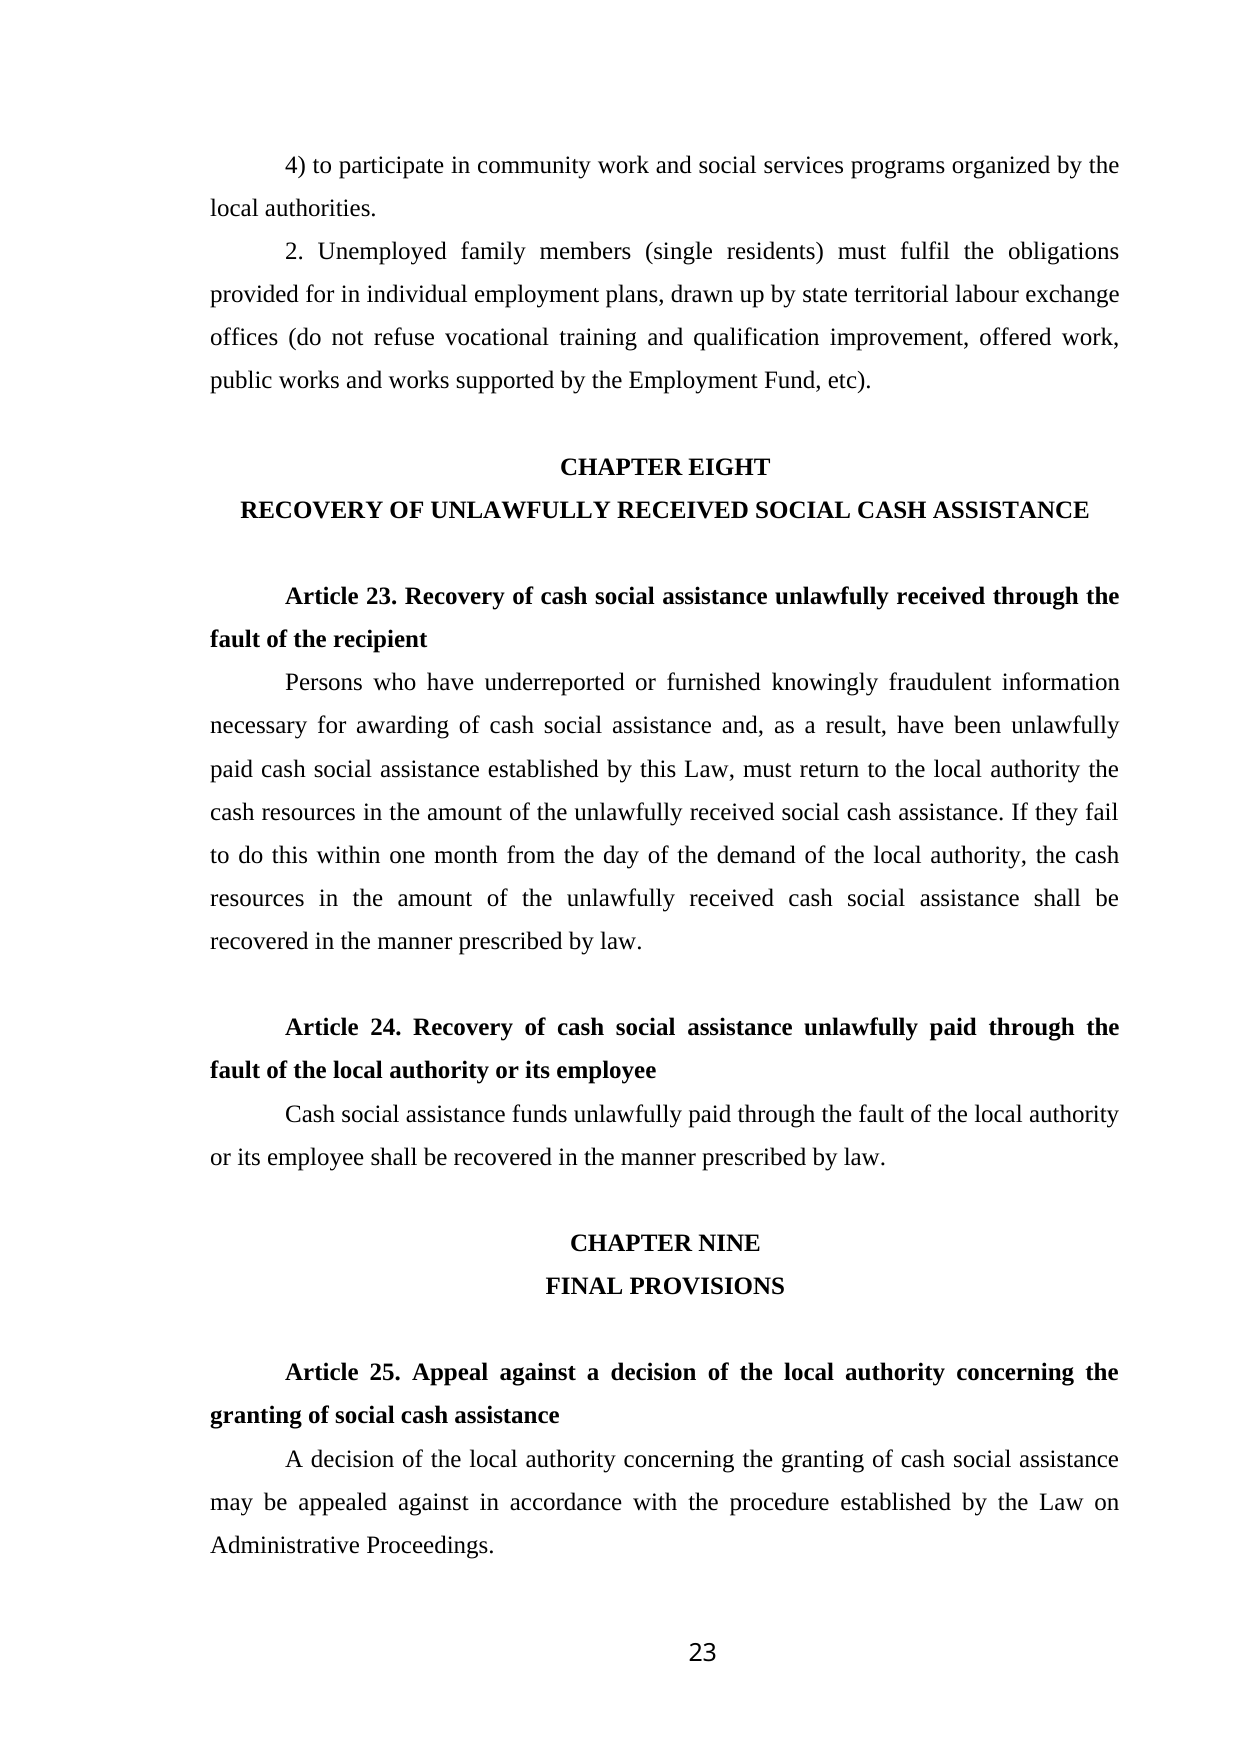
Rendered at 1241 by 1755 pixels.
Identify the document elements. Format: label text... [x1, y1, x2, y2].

text Cash social assistance funds unlawfully paid through the fault of the local authority or its employee shall be recovered in the manner prescribed by law. [210, 1099, 1120, 1171]
text Article 24. Recovery of cash social assistance unlawfully paid through the fault of the local authority or its employee [210, 1012, 1120, 1084]
text CHAPTER NINE [210, 1228, 1120, 1257]
text 4) to participate in community work and social services programs organized by the local authorities. [210, 150, 1120, 222]
text 2. Unemployed family members (single residents) must fulfil the obligations provided for in individual employment plans, drawn up by state territorial labour exchange offices (do not refuse vocational training and qualification improvement, offered work, public works and works supported by the Employment Fund, etc). [210, 236, 1120, 394]
text Persons who have underreported or furnished knowingly fraudulent information necessary for awarding of cash social assistance and, as a result, have been unlawfully paid cash social assistance established by this Law, must return to the local authority the cash resources in the amount of the unlawfully received social cash assistance. If they fail to do this within one month from the day of the demand of the local authority, the cash resources in the amount of the unlawfully received cash social assistance shall be recovered in the manner prescribed by law. [210, 667, 1120, 955]
text CHAPTER EIGHT [210, 452, 1120, 481]
text Article 25. Appeal against a decision of the local authority concerning the granting of social cash assistance [210, 1357, 1120, 1429]
text RECOVERY OF UNLAWFULLY RECEIVED SOCIAL CASH ASSISTANCE [210, 495, 1120, 524]
text FINAL PROVISIONS [210, 1271, 1120, 1300]
text Article 23. Recovery of cash social assistance unlawfully received through the fault of the recipient [210, 581, 1120, 653]
text A decision of the local authority concerning the granting of cash social assistance may be appealed against in accordance with the procedure established by the Law on Administrative Proceedings. [210, 1444, 1120, 1559]
